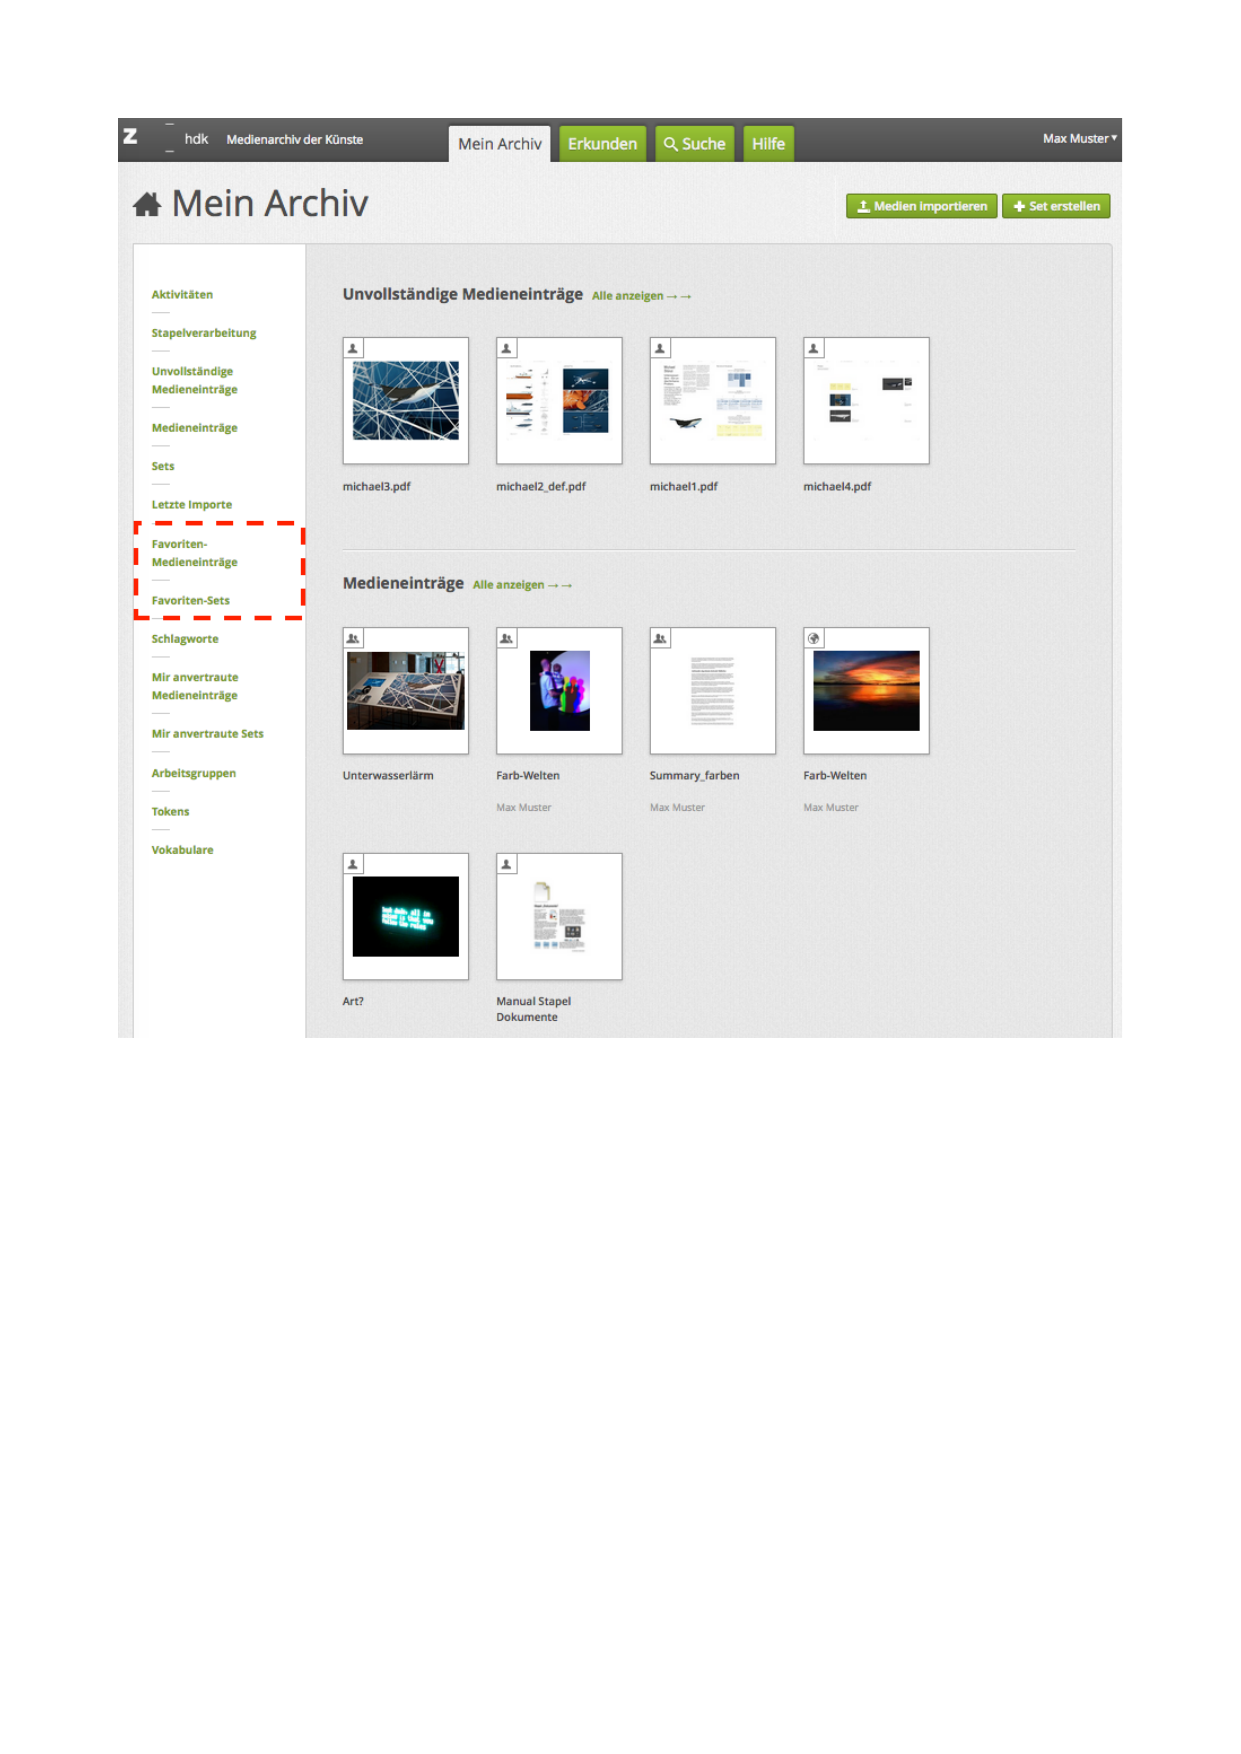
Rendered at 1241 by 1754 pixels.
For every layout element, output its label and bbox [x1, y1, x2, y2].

picture [118, 118, 1123, 1038]
